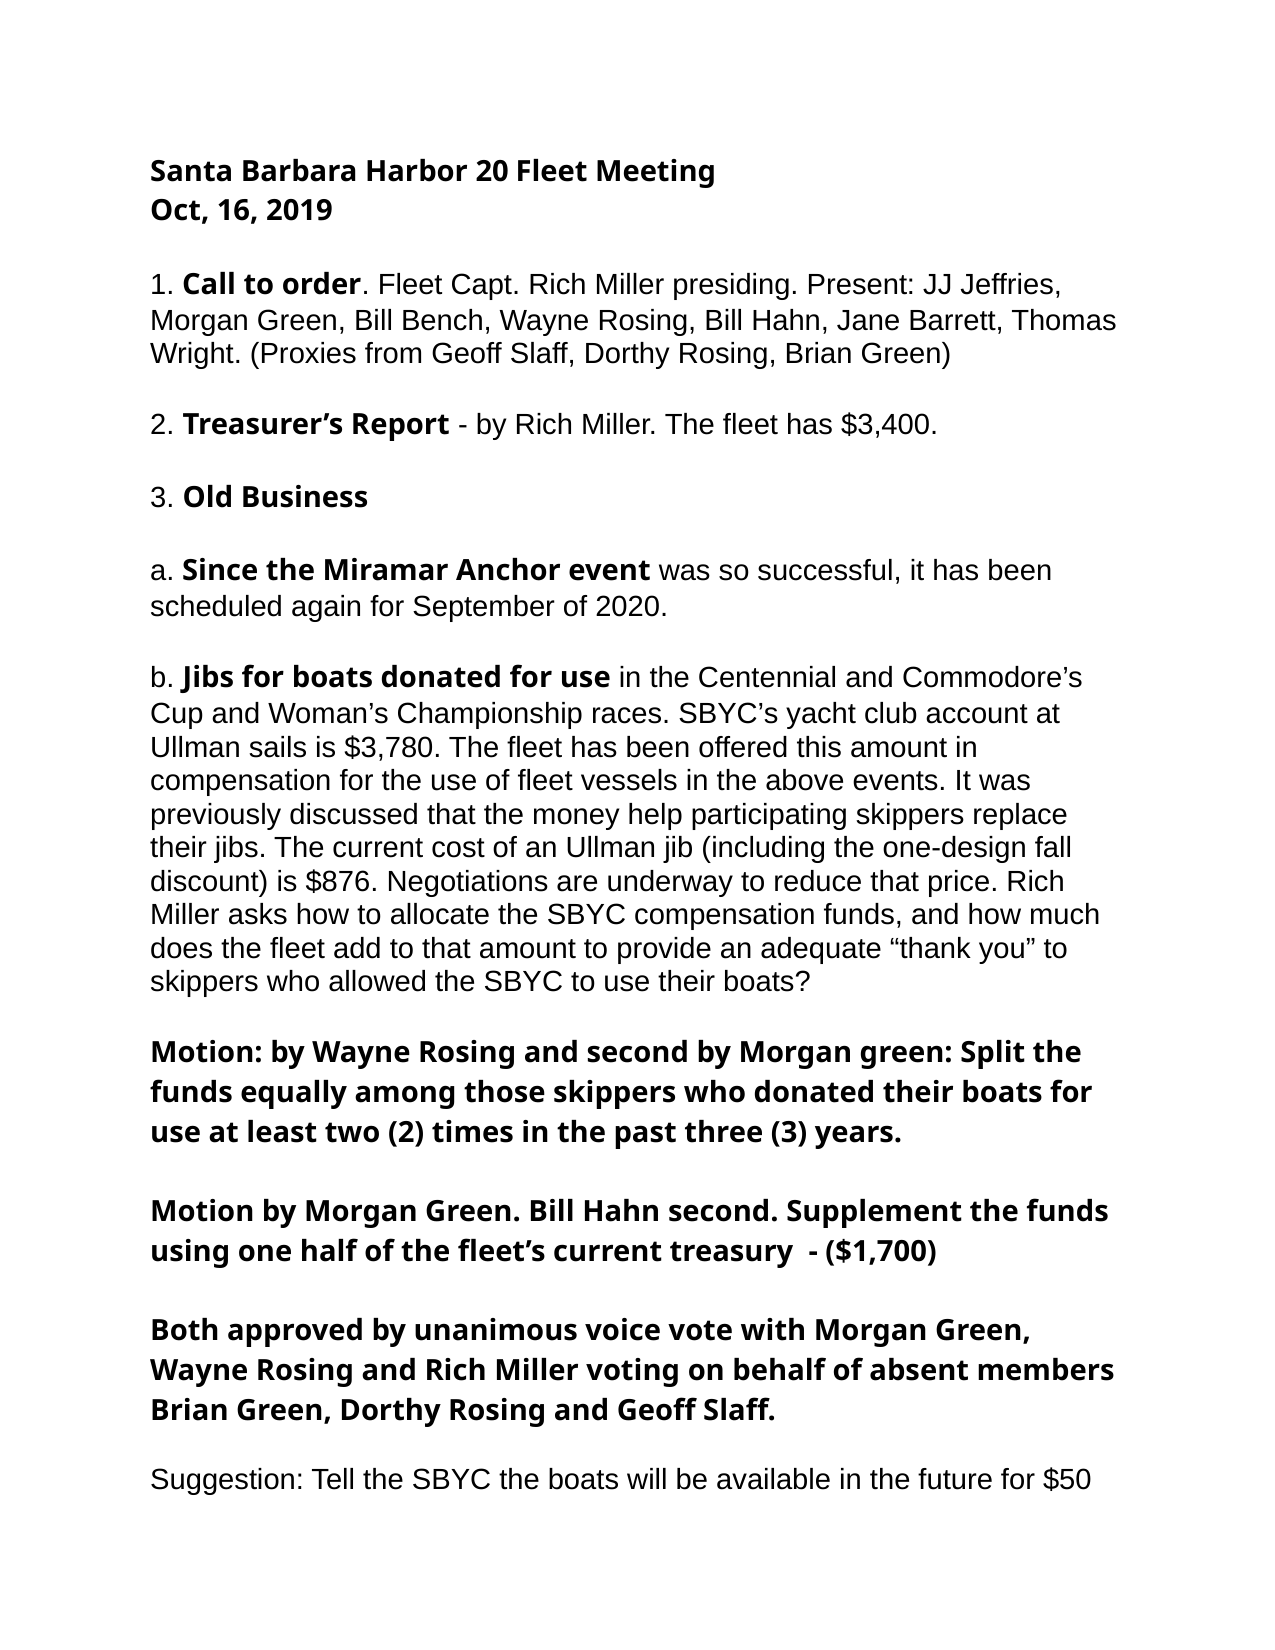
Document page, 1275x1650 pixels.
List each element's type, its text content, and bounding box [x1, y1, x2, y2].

text Both approved by unanimous voice vote with Morgan Green, Wayne Rosing and Rich Miller voting on behalf of absent members Brian Green, Dorthy Rosing and Geoff Slaff. [150, 1309, 1125, 1428]
text b. Jibs for boats donated for use in the Centennial and Commodore’s Cup and Woman’s Championship races. SBYC’s yacht club account at Ullman sails is $3,780. The fleet has been offered this amount in compensation for the use of fleet vessels in the above events. It was previously discussed that the money help participating skippers replace their jibs. The current cost of an Ullman jib (including the one-design fall discount) is $876. Negotiations are underway to reduce that price. Rich Miller asks how to allocate the SBYC compensation funds, and how much does the fleet add to that amount to provide an adequate “thank you” to skippers who allowed the SBYC to use their boats? [150, 656, 1125, 998]
text 2. Treasurer’s Report - by Rich Miller. The fleet has $3,400. [150, 403, 1125, 443]
text Santa Barbara Harbor 20 Fleet Meeting [150, 150, 1125, 190]
text Oct, 16, 2019 [150, 190, 1125, 229]
text 3. Old Business [150, 476, 1125, 516]
text Motion: by Wayne Rosing and second by Morgan green: Split the funds equally among those skippers who donated their boats for use at least two (2) times in the past three (3) years. [150, 1032, 1125, 1151]
text 1. Call to order. Fleet Capt. Rich Miller presiding. Present: JJ Jeffries, Morgan Green, Bill Bench, Wayne Rosing, Bill Hahn, Jane Barrett, Thomas Wright. (Proxies from Geoff Slaff, Dorthy Rosing, Brian Green) [150, 263, 1125, 370]
text a. Since the Miramar Anchor event was so successful, it has been scheduled again for September of 2020. [150, 550, 1125, 623]
text Motion by Morgan Green. Bill Hahn second. Supplement the funds using one half of the fleet’s current treasury - ($1,700) [150, 1190, 1125, 1270]
text Suggestion: Tell the SBYC the boats will be available in the future for $50 [150, 1462, 1125, 1496]
